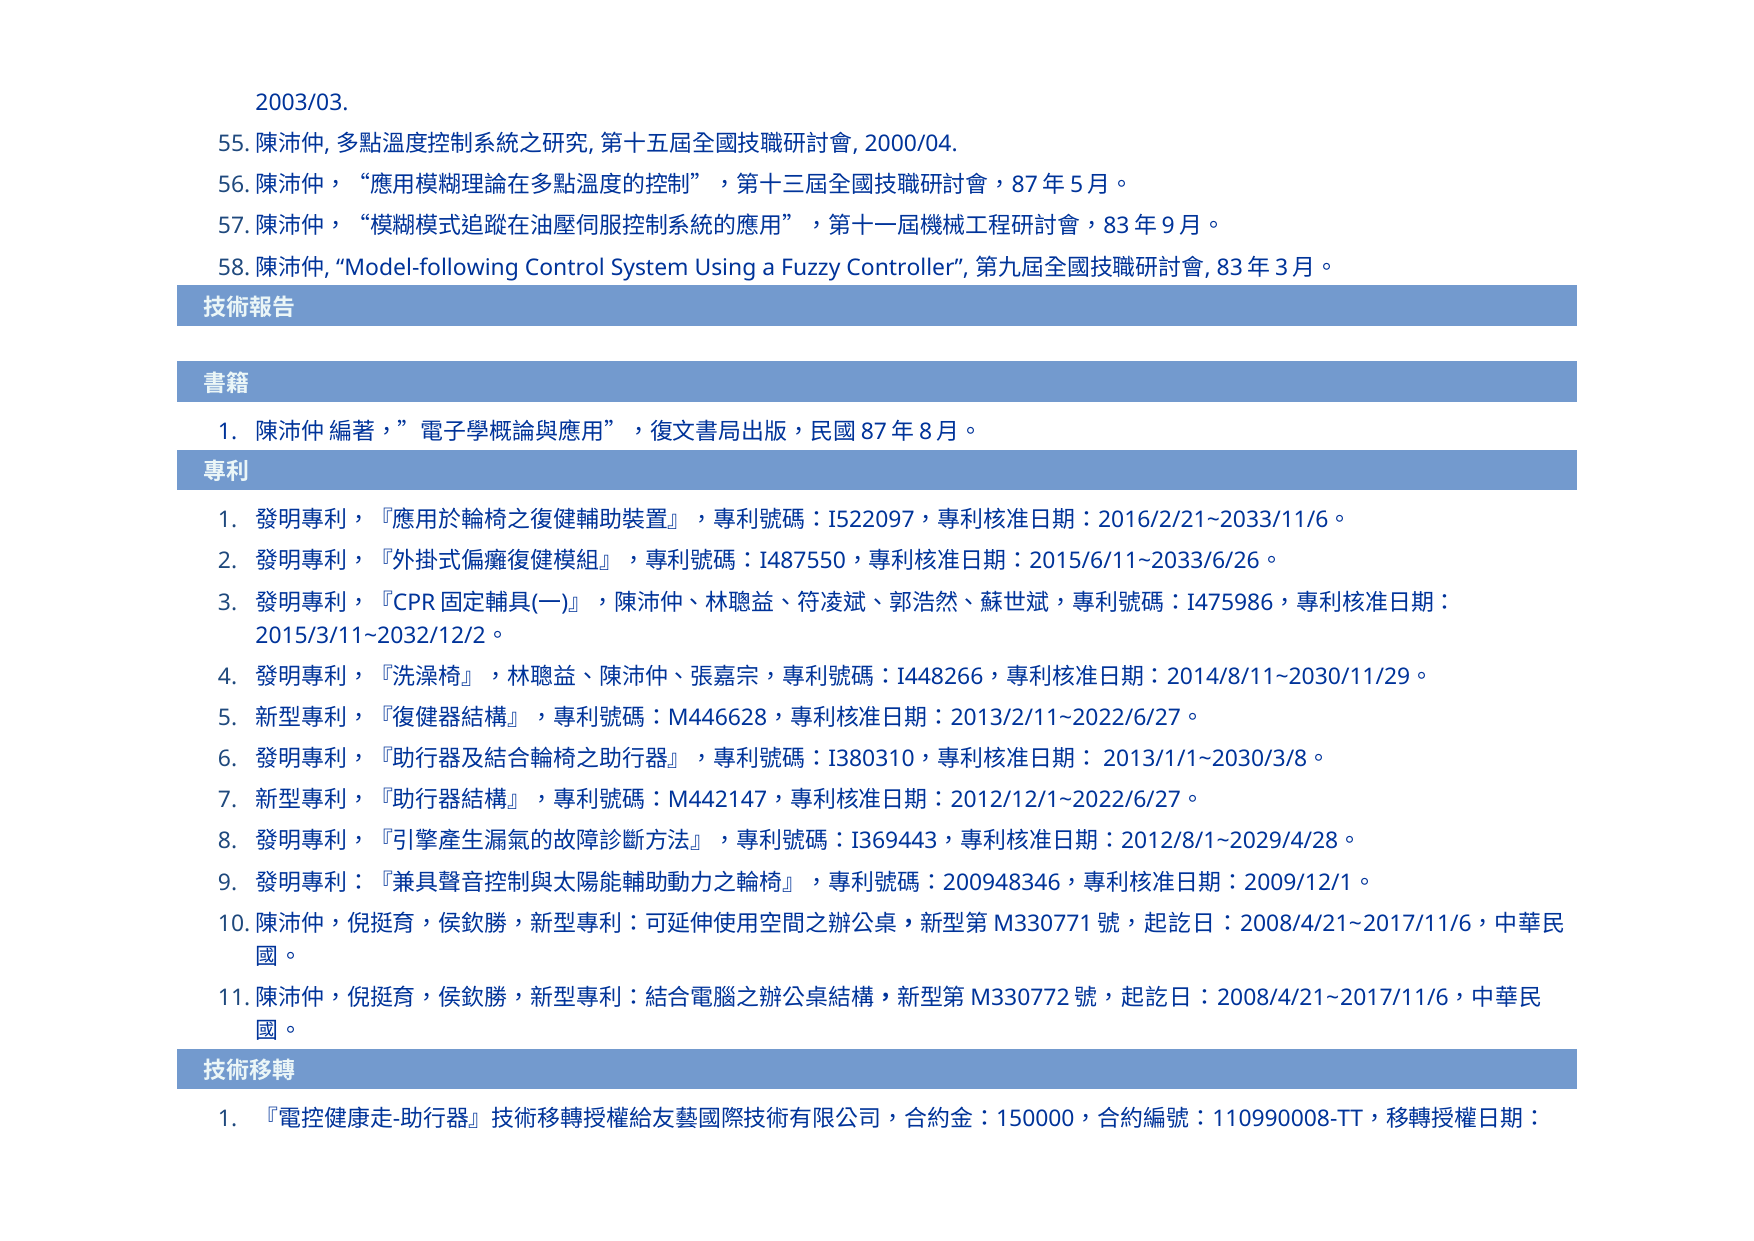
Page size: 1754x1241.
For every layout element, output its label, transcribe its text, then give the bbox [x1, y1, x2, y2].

table_cell 技術報告 [177, 285, 1577, 326]
table_cell Chung-Min Wu, Pei-Chung Chen, Yeou-Jiunn Chen, Shih-Chung Chen,” Development of Morse Code Translator Applied for Intel ACAT Platform,” ICSSE-2018 the International Conference on System Science and Engineering, pp.1-2, New Taipei City, Taiwan, June 28-30, 2018. 陳沛仲、黃思翰、黃凱揚，”動力輔助輪椅之實現”，中華民國第21屆車輛工程學術研討會，pp. 578-583，2016年11月18日。 Pei-Chung Chen and Chau-Chin Chang, “Application of fuzzy neural network technique to manipulator control,” 2016 International Symposium on Novel and Sustainable Technology, pp.267-268, Tainan City, Taiwan, October 6-7, 2016. Pei-Chung Chen and Yong-Fa Koh，”A Power-Assisted Wheelchair Using Displacement Control to Provide Assistive Power”，2016 IEEE International Conference on Applied System Innovation，pp.1-4，Okinawa, Japan, May 28-June 1, 2016. (IEEE ICASI Best Conference Paper Award) 陳沛仲、鄭煒翰、蕭傳錡，” Design of Multi-mode Rehabilitation Wheelchair”，2016台灣復健工程暨輔具科技學會學術研討會，pp. 130, March 25-27, 2016。 Ming-Yuan Shieh, Shih-Chung Chen, Pei-Chung Chen, and Chung-Min Wu, “Exerted-Torque Estimation of A Power-Assisted Wheelchair,” 2015 IEEE/SICE International Symposium on System Integration (SII 2015), pp.399- 403,Meijo University, Nagoya, Japan. December 11-13, 2015. 陳世中，吳崇民，何美慧，黃宜君，黃璨珣，林淑玟，謝孟達，陳沛仲，馬慧英，羅錦興，”重度肢障者智慧輔助輸入裝置之評估與推廣(2/3)”，2015生物醫學工程科技研討會暨科技部醫學工程學門成果發表會，pp.1-4，Nov. 13-14, 2015。 陳沛仲、吳宜靜、鄭煒翰、蕭傳錡、羅錦興，” 代步車之輔助駕駛系統”，2015生物醫學工程科技研討會暨科技部醫學工程學門成果發表會，pp.1-4，Nov. 13-14, 2015。 Pei-Chung Chen and Chau-Chin Chang, “Comparison of Residual Traveling-distance estimation of powered wheelchair using neural networks,” 2015 International Symposium on NanoScience and Technology, pp.267-268, Tainan City, Taiwan, October 30-31, 2015. Yu-Chih Cho, Jau-Yuan Shiao, Chuan-Chi Shiao, Fang-Dian Tsai, Pei-Chung Chen, Ching-Hsing Luo, “Embedded Driving Assistive System of Electrical Power Scooter for People with Parkinson’s Disease and the Elderly”, 台灣復健工程暨輔具科技學會2015年會員大會暨學術研討會 (TREATS) , Taipei, April 2015. Jau-Yuan Shiao, Ying-Chen Wang, Ching-Hsing Luo, Pei-Chung Chen, Shih-Chung Chen, Meng-Dar Shieh, “Design and Approach of Interactive Assistive Electrical Power Wheelchair for Quadriplegic,” 2015-SEMBA生醫工程應用研討會(2015 Symposium on Engineering Medicine and Biology Applications), Kaohsiung, Taiwan, Feb. 2015. Pei-Chung Chen, Xiao-Qin Li, and Yong-Fa Koh, “Estimation of Residual Traveling Distance for Power Wheelchair Using Neural Network”, 2014 International Conference on Intelligent Technologies and Engineering Systems ( ICITES 2014), Lecture Notes in Electrical Engineering (LNEE, indexed by EI) or International Journal of Intelligent Technologies and Engineering Systems (IJITES), pp.1- 6, December 19-21, 2014. 陳沛仲、陳紅章、黃思翰，”汽油引擎之洩漏程度與空氣流量信號偏移程度之偵測”，中華民國第十八屆車輛工程學術研討會，pp. E4–017-1- E4–017-7，民國102年12月13日。 陳沛仲、謝安庭、高永發、吳宜靜，”自製型電動代步車之剩餘續航力估測”，2013第七屆智慧型系統工程應用研討會，C7-5，pp.1- 6，ISBN 978-986-5928-14-8，民國102年5月30日。 陳沛仲、吳宜靜、謝安庭，”可結合輪椅之助行器”，台灣復健工程暨輔具科技學會，2013年會員大會暨學術研討會，pp.12，民國102年2月23日。 陳沛仲、高永發，”具平衡策略的電助動輪椅之開發”，2012年度生物醫學工程科技研討會，ASBET 2012: 031200660, Chung-Li, Taiwan, Nov.17-18, 2012。 陳沛仲、高永發、吳宜靜、謝安庭，”應用類神經網路於剩餘續航力之估測”，中華民國第十七屆車輛工程學術研討會，pp.887-892，民國101年11月9日。 陳沛仲、吳宜靜、高永發、謝安庭，”多功能助行器之設計及開發”，中華民國第十五屆全國機構與機器設計學術研討會，pp. 585- 590，民國101年11月2日。 陳沛仲、謝安庭、高永發、吳宜靜，”電助動輪椅的製作與性能評估”，中華民國第十五屆全國機構與機器設計學術研討會，pp. 559- 563，民國101年11月2日。 Pei-Chung Chen and Yong-Fa Koh, “Residual Traveling Distance Estimation of An Electric Wheelchair”, 2012 5th International Conference on BioMedical Engineering and Informatics (BMEI 2012), pp.675-679, Chongqing, China, Oct. 16-18, 2012. 陳沛仲、陳祈叡、張超群，”電動輪椅之剩餘續航力估測”，2012第六屆智慧型系統工程應用研討會，pp.1- 6，民國101年5月3日。 Pei-Chung Chen, Chi-Ruei Chen and Chih-Hao Chen, “Design of Power-Assisted Wheelchair with Torque-sensor-free Force Estimation” , SIRCon 2011, Proceedings of 2011 International Conference on Service and Interactive Robots, pp.501-506, National Chung Hsing University, Taichung, Taiwan, Nov. 25-27, 2011. Pei-Chung Chen, Deng-Maw Lu, Shou-Tao Peng, Tong-Bou Chang, “Available Residual Energy Estimation of Li-Ion Battery”, ISAT10, The 10th International Symposium on Advanced Technology, pp.1- 2, Beijing University of Chemical Technology (BUCT), Beijing, China,Nov. 16-19, 2011. Pei-Chung Chen, Chi-Ruei Chen and Chau-Chin Chang, “Design of Fuzzy Neural Controller and Implementation in BLDC Motor Speed Control” , 第19屆模糊理論及其應用研討會，pp. 189-194，國立虎尾科技大學，2011年11月18-19日。 陳沛仲、陳祈叡、陳冠霖，”電助動輪椅之設計與實現”，中華民國第十六屆車輛工程學術研討會，pp.I9-005-1-I9-005-6，民國100年11月11日。 Pei-Chung Chen and Chi-Ruei Chen, “Design of Fuzzy-Neural Controller for BLDC Motor Drives”, The 8th International Conference on Fuzzy Systems and Knowledge Discovery, pp. 852-856, 26-28 July 2011, Shanghai, China. 陳沛仲、陳志豪、蘇適，”應用類神經網路於鋰電池之剩餘電量估測”，2010中華民國第十五屆車輛工程學術研討會，C20，pp. 1- 6，民國99年11月26日。 陳沛仲、陳冠霖、陳祈叡，” 應用類神經網路於汽油引擎洩漏及空氣流量信號偏移之診斷”，2010中華民國第十五屆車輛工程學術研討會，E13，pp. 1- 6，民國99年11月26日。 Pei-Chung Chen, Quang-Tien Le and Thanh-Nhan Nguyen, “A BLDC Motor Speed Control Using Neural Network Controller”, The 9th Taiwan Power Electronics Conference & Exhibition, pp. 213-218, September 3, 2010. Chen, P. C., Tsai, W. L. and Nguyen, T. N., “Adaptive Fuzzy Neural Network Control of A Two-link Manipulator”, 2009第17屆模糊理論及其應用研討會，pp. 189-194，2009年12月18、19日。 陳沛仲、陳志豪、陳冠霖，” 頭部轉向辨識之研究”，第二十六屆機械工程研討會，pp. B23-003-1-B23-003-6，民國98年11月20、21日。 陳沛仲、吳民翊，”汽油引擎的真空洩漏偵測及洩漏程度診斷”，2009中華民國第十四屆車輛工程學術研討會，C07，pp. 1- 6，民國98年10月30日。 陳沛仲、阮誠仁、林立偉，“應用網路攝影機來辨識頭部轉向動作”，2009 Conference on Precision Machinery and Manufacturing Technology-PMMT 2009, pp. G26-01-G26-07, 2009. 廖子源、郭聰源、陳沛仲、林聰益、韓宗仁、吳政洋、張宗維，”聲控式手電動輪椅之設計與研發”，2008生物醫學工程科技研討會, 桃園, 長庚大學，論文編號NP13, pp.1-4，2008年12月13日。 Pei-Chung Chen and Nipaporn Lohacharoenvanich, “Application of Fuzzy Neural Network Controller In a Two-link Robot Manipulator,” Proceedings of 2008 CACS International Automatic Control Conference, section SB04, pp.1-6, Tainan, Taiwan, Nov. 21-23, 2008. Pei-Chung Chen, Chong-Shin Yang and Binh-Huu Hoang, “Trolley System Control Using Neural-fuzzy Sliding-mode Controller,” Proceedings of 2008 CACS International Automatic Control Conference, section SA05, pp.1-6, Tainan, Taiwan, Nov. 21-23, 2008. 陳沛仲、林立偉、劉建志，“汽油引擎之空氣質量流率估測”，SME2008第六屆全國精密製造研討會，pp. A09-04-1- A09-04-6，民國97年。 陳沛仲、劉建志，“應用類神經網路於汽油引擎的漏氣偵測和診斷”，2008精密機械與製造技術研討會，pp. B23-01-B23-09，民國97年。 Pei-Chung Chen and Jian-Zhi Liu, “Fault Correction of Air-flow Sensor Using Genetic Algorithm and Neural Fuzzy Technique”，第十五屆模糊理論及其應用研討會，pp. 421-426，民國96年。 陳沛仲、林立偉、蘇崇暉，“模糊控制策略於光源追蹤系統之應用”，第二十四屆機械工程研討會，pp. B18-0002-1-B18-0002-6，民國96年。 陳沛仲、柯榮煒，“類神經網路運用於英數字元影像的辨識”，第二十四屆機械工程研討會，pp. B24-0015-1-B24-0015-6，民國96年。 Pei-Chung Chen and Nipaporn Lohacharoenvanich, “The Implementation of Neural Fuzzy Control in a Servo Tracking System Using LabVIEW”，第二十四屆機械工程研討會，pp. B18-0012-1-B18-0012-6，民國96年。 陳沛仲、蘇崇暉，“應用模糊控制策略於光源追蹤系統之研究”，第五屆精密機械與製造技術研討會，pp. B16-01-B16-07，民國96年。 Pei-Chung Chen, Binh-Huu Hoang, Sliding Mode Control with Neural-Fuzzy Bound Estimator, 第十四屆模糊理論及其應用研討會, pp. B1-2-1-B1-2-6, 2006/11. 陳沛仲、郭聰源、蘇崇暉, 應用類神經模糊模式於鎳基690合金的銲接品質預測, 第四屆精密機械與製造技術研討會, pp. E31-1-E31-5, 2006/05. 陳沛仲、廖哲鴻, 汽油引擎的空氣流量感測器之故障診斷及修復, 第二十二屆機械工程研討會, pp. A11-014-1-A11-014-6, 2005/12. Pei-Chung Chen, Chehung Liao, Diagnosis of Fault Injector Using Neural Fuzzy System, 2005 CACS Automatic Control Conference, Session i-three-9, pp. 1-6, 2005/11. 陳沛仲、廖哲鴻, An estimation of air-flow mass rate of an automotive engine, 2005精密機械與製造技術研討會, 26-34, 2005/05. 陳沛仲、廖哲鴻, 應用模糊聚類分析於汽油引擎的建模及預測, 第二十一屆機械工程研討會, 3173-3178, 2004/12. 陳沛仲、陳聖洲, 應用類神經模糊技術在汽油引擎的故障診斷－空氣流量感知器, 2004年中華民國自動控制研討會, 1-6, 2004/03. 陳沛仲、吳子恆, 聚類分析於引擎動態模式的應用, 第二十屆機械工程研討會, 1118-1123, 2003/12. 陳沛仲、陳聖洲, 以類神經模糊技術來診斷汽油引擎的故障, 2003精密機械與製造技術研討會, 251-259, 2003/05. 陳沛仲、吳子恆, 聚類分析於工件特徵之應用, 2003精密機械與製造技術研討會, 199-206, 2003/05. 陳沛仲、吳子恆、陳聖洲, 類神經模糊模式在乙醇汽油引擎排放廢氣之應用, 2003年中華民國自動控制研討會, 1549-1553, 2003/03. 陳沛仲, 多點溫度控制系統之研究, 第十五屆全國技職研討會, 2000/04. 陳沛仲，“應用模糊理論在多點溫度的控制”，第十三屆全國技職研討會，87年5月。 陳沛仲，“模糊模式追蹤在油壓伺服控制系統的應用”，第十一屆機械工程研討會，83年9月。 陳沛仲, “Model-following Control System Using a Fuzzy Controller”, 第九屆全國技職研討會, 83年3月。 [177, 75, 1577, 285]
table_cell 書籍 [177, 361, 1577, 402]
table_cell 發明專利，『應用於輪椅之復健輔助裝置』，專利號碼：I522097，專利核准日期：2016/2/21~2033/11/6。 發明專利，『外掛式偏癱復健模組』，專利號碼：I487550，專利核准日期：2015/6/11~2033/6/26。 發明專利，『CPR固定輔具(一)』，陳沛仲、林聰益、符凌斌、郭浩然、蘇世斌，專利號碼：I475986，專利核准日期：2015/3/11~2032/12/2。 發明專利，『洗澡椅』，林聰益、陳沛仲、張嘉宗，專利號碼：I448266，專利核准日期：2014/8/11~2030/11/29。 新型專利，『復健器結構』，專利號碼：M446628，專利核准日期：2013/2/11~2022/6/27。 發明專利，『助行器及結合輪椅之助行器』，專利號碼：I380310，專利核准日期： 2013/1/1~2030/3/8。 新型專利，『助行器結構』，專利號碼：M442147，專利核准日期：2012/12/1~2022/6/27。 發明專利，『引擎產生漏氣的故障診斷方法』，專利號碼：I369443，專利核准日期：2012/8/1~2029/4/28。 發明專利：『兼具聲音控制與太陽能輔助動力之輪椅』，專利號碼：200948346，專利核准日期：2009/12/1。 陳沛仲，倪挺育，侯欽勝，新型專利：可延伸使用空間之辦公桌，新型第M330771號，起訖日：2008/4/21~2017/11/6，中華民國。 陳沛仲，倪挺育，侯欽勝，新型專利：結合電腦之辦公桌結構，新型第M330772號，起訖日：2008/4/21~2017/11/6，中華民國。 [177, 490, 1577, 1049]
table_cell 陳沛仲 編著，”電子學概論與應用”，復文書局出版，民國87年8月。 [177, 402, 1577, 449]
table_cell 技術移轉 [177, 1049, 1577, 1089]
table_cell 專利 [177, 450, 1577, 490]
table_cell 『電控健康走-助行器』技術移轉授權給友藝國際技術有限公司，合約金：150000，合約編號：110990008-TT，移轉授權日期： [177, 1089, 1577, 1137]
table_cell [177, 326, 1577, 361]
